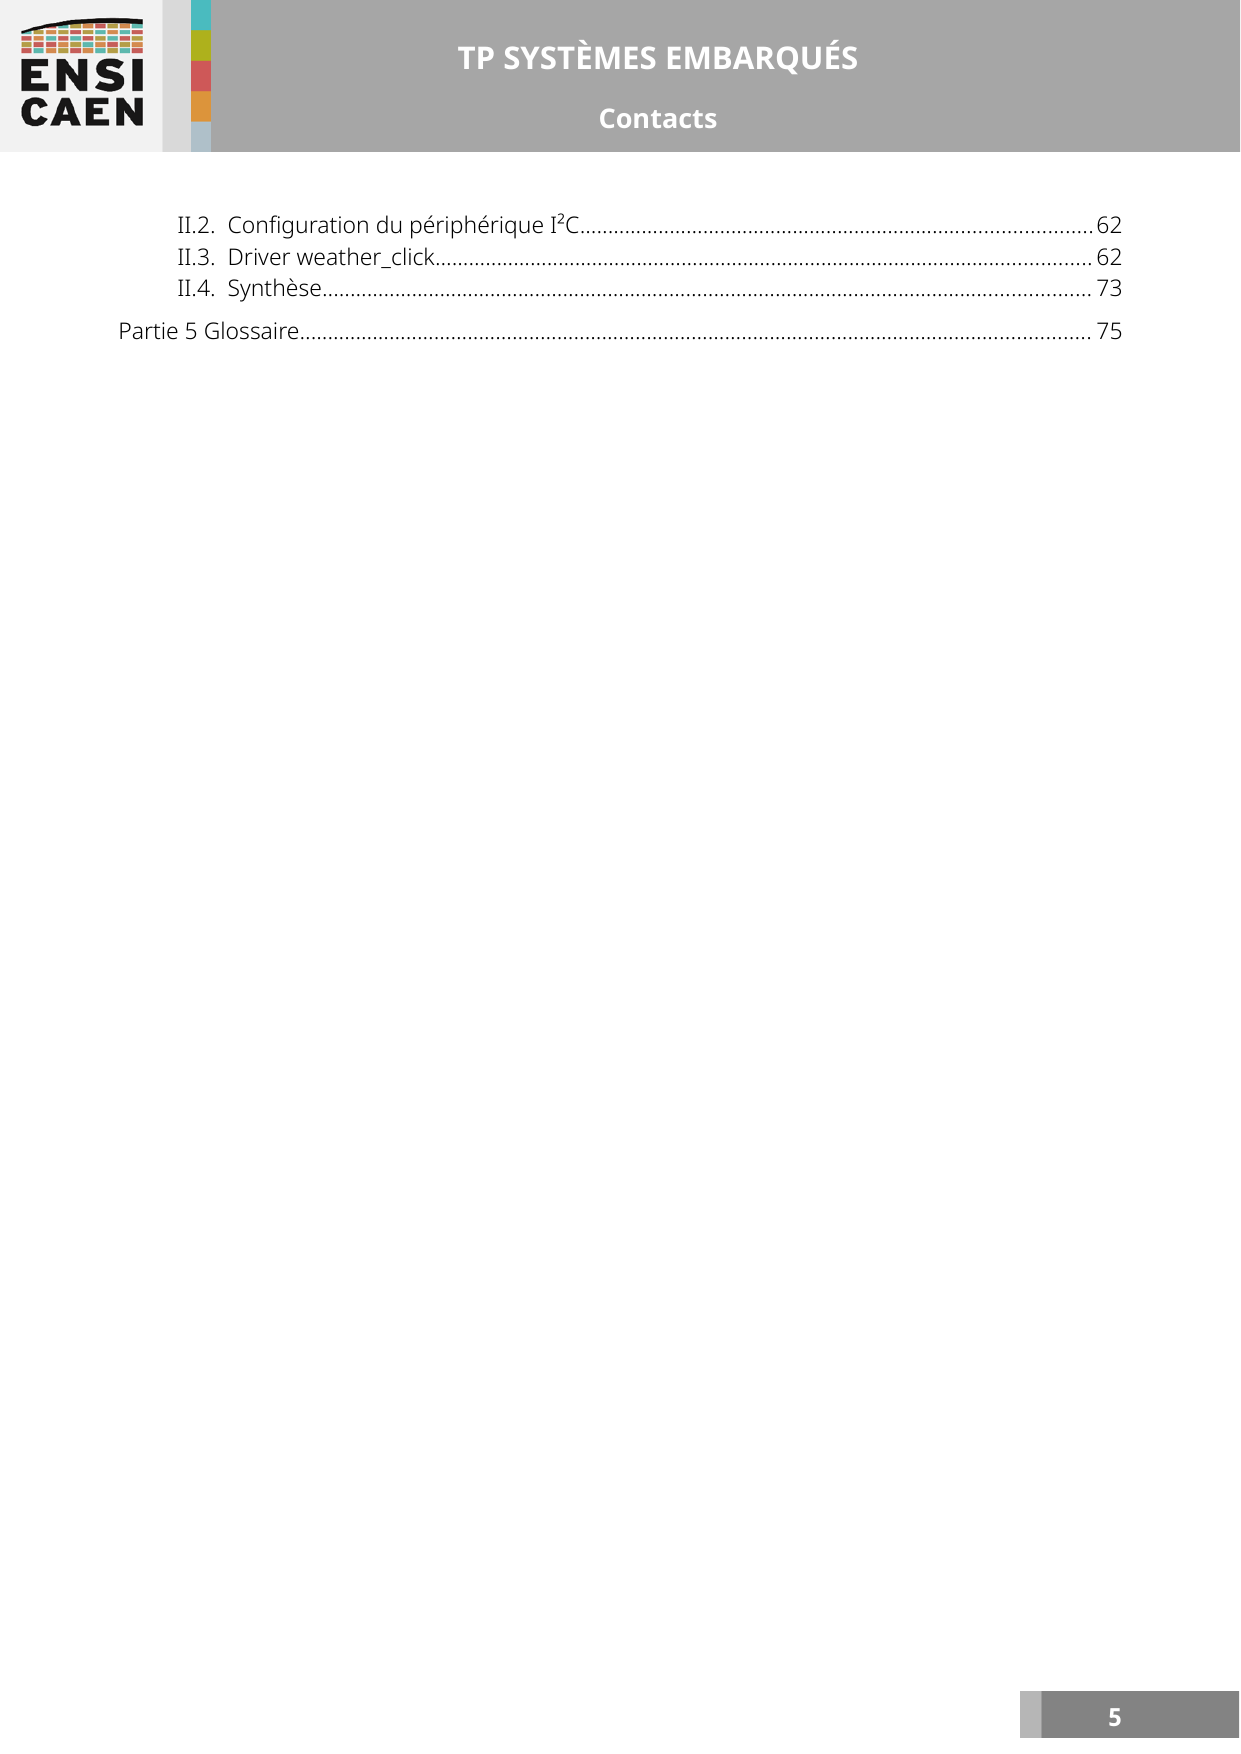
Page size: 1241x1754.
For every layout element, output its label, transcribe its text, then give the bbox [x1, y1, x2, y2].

text II.4. Synthèse 73 [177, 272, 1122, 303]
text II.2. Configuration du périphérique I²C 62 [177, 209, 1122, 241]
picture [0, 0, 1241, 152]
text II.3. Driver weather_click 62 [177, 241, 1122, 272]
picture [1020, 1691, 1240, 1738]
text Partie 5 Glossaire 75 [118, 315, 1122, 346]
